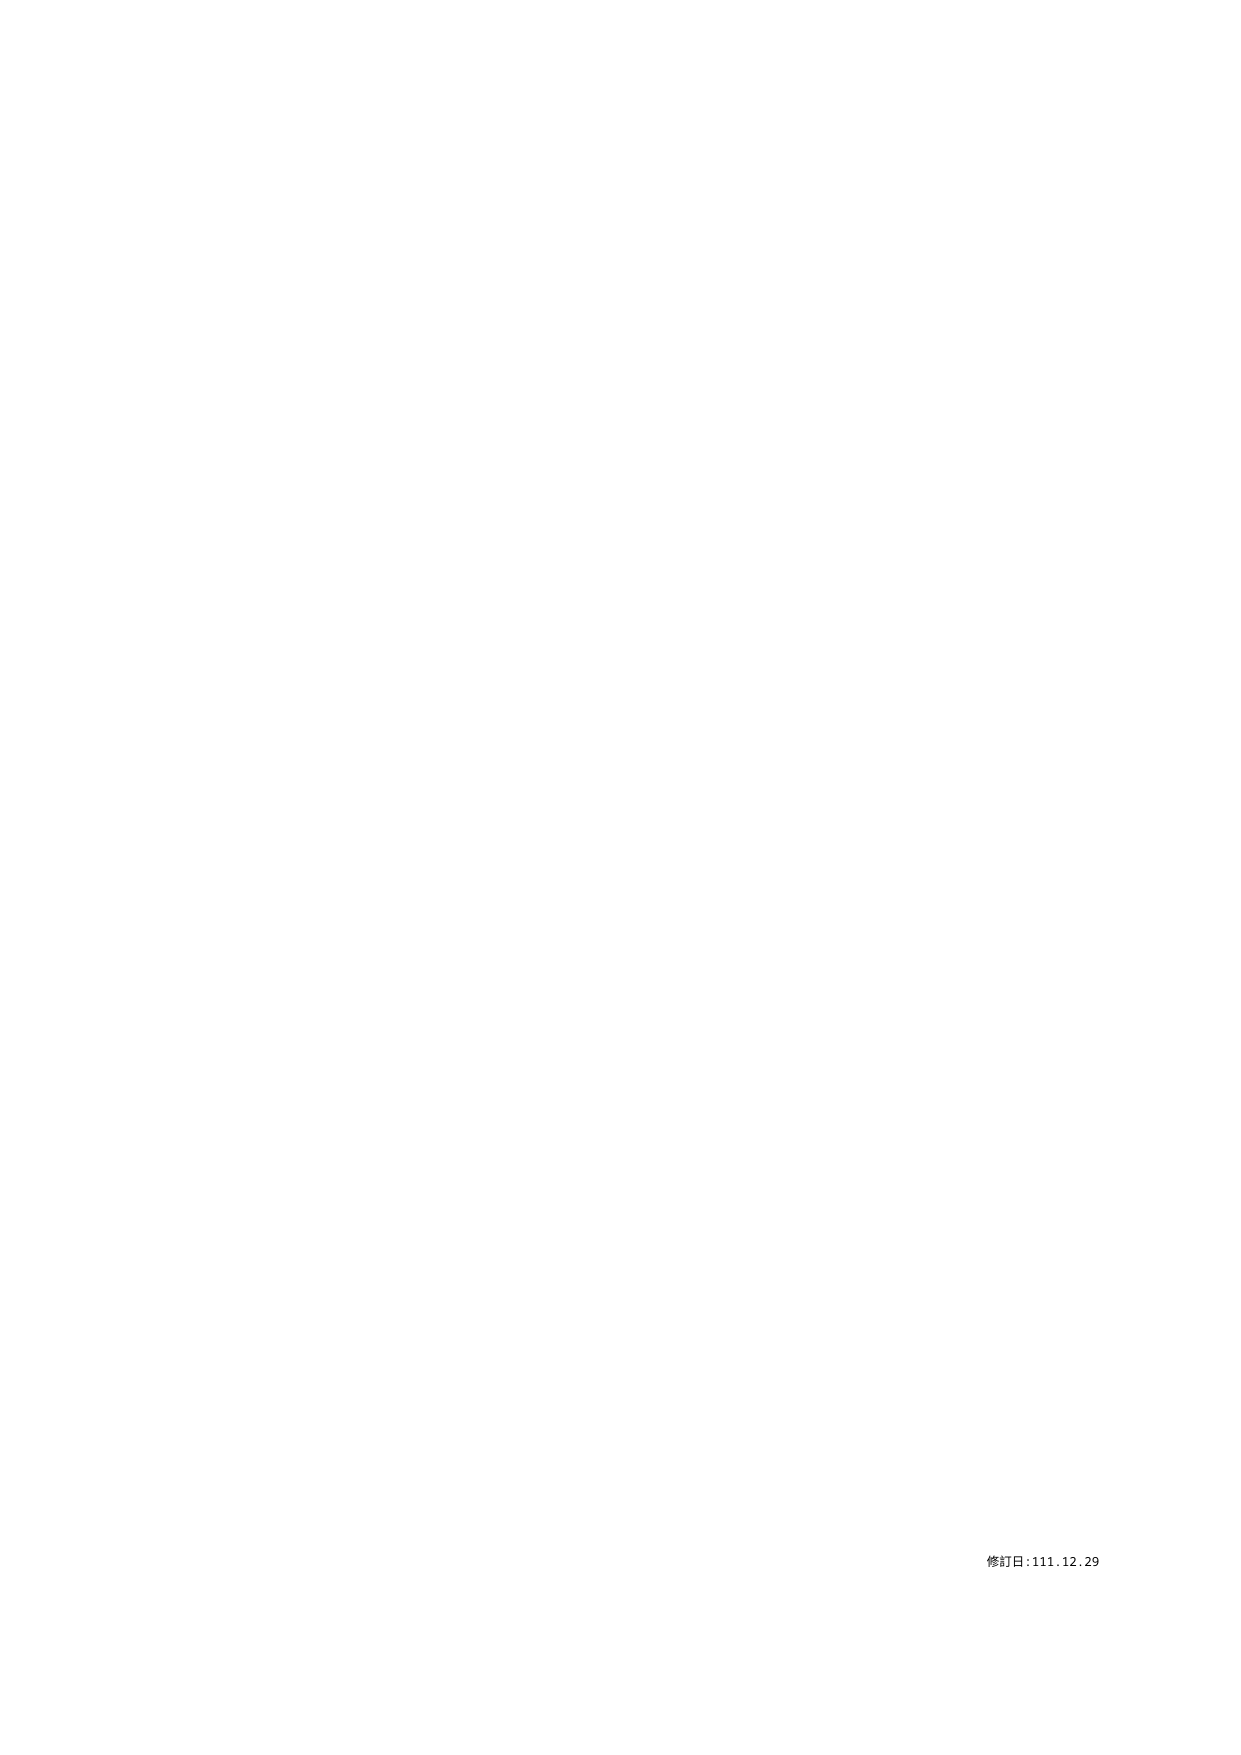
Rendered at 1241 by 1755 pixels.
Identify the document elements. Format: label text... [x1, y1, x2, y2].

text 修訂日:111.12.29 [41, 1539, 1099, 1570]
